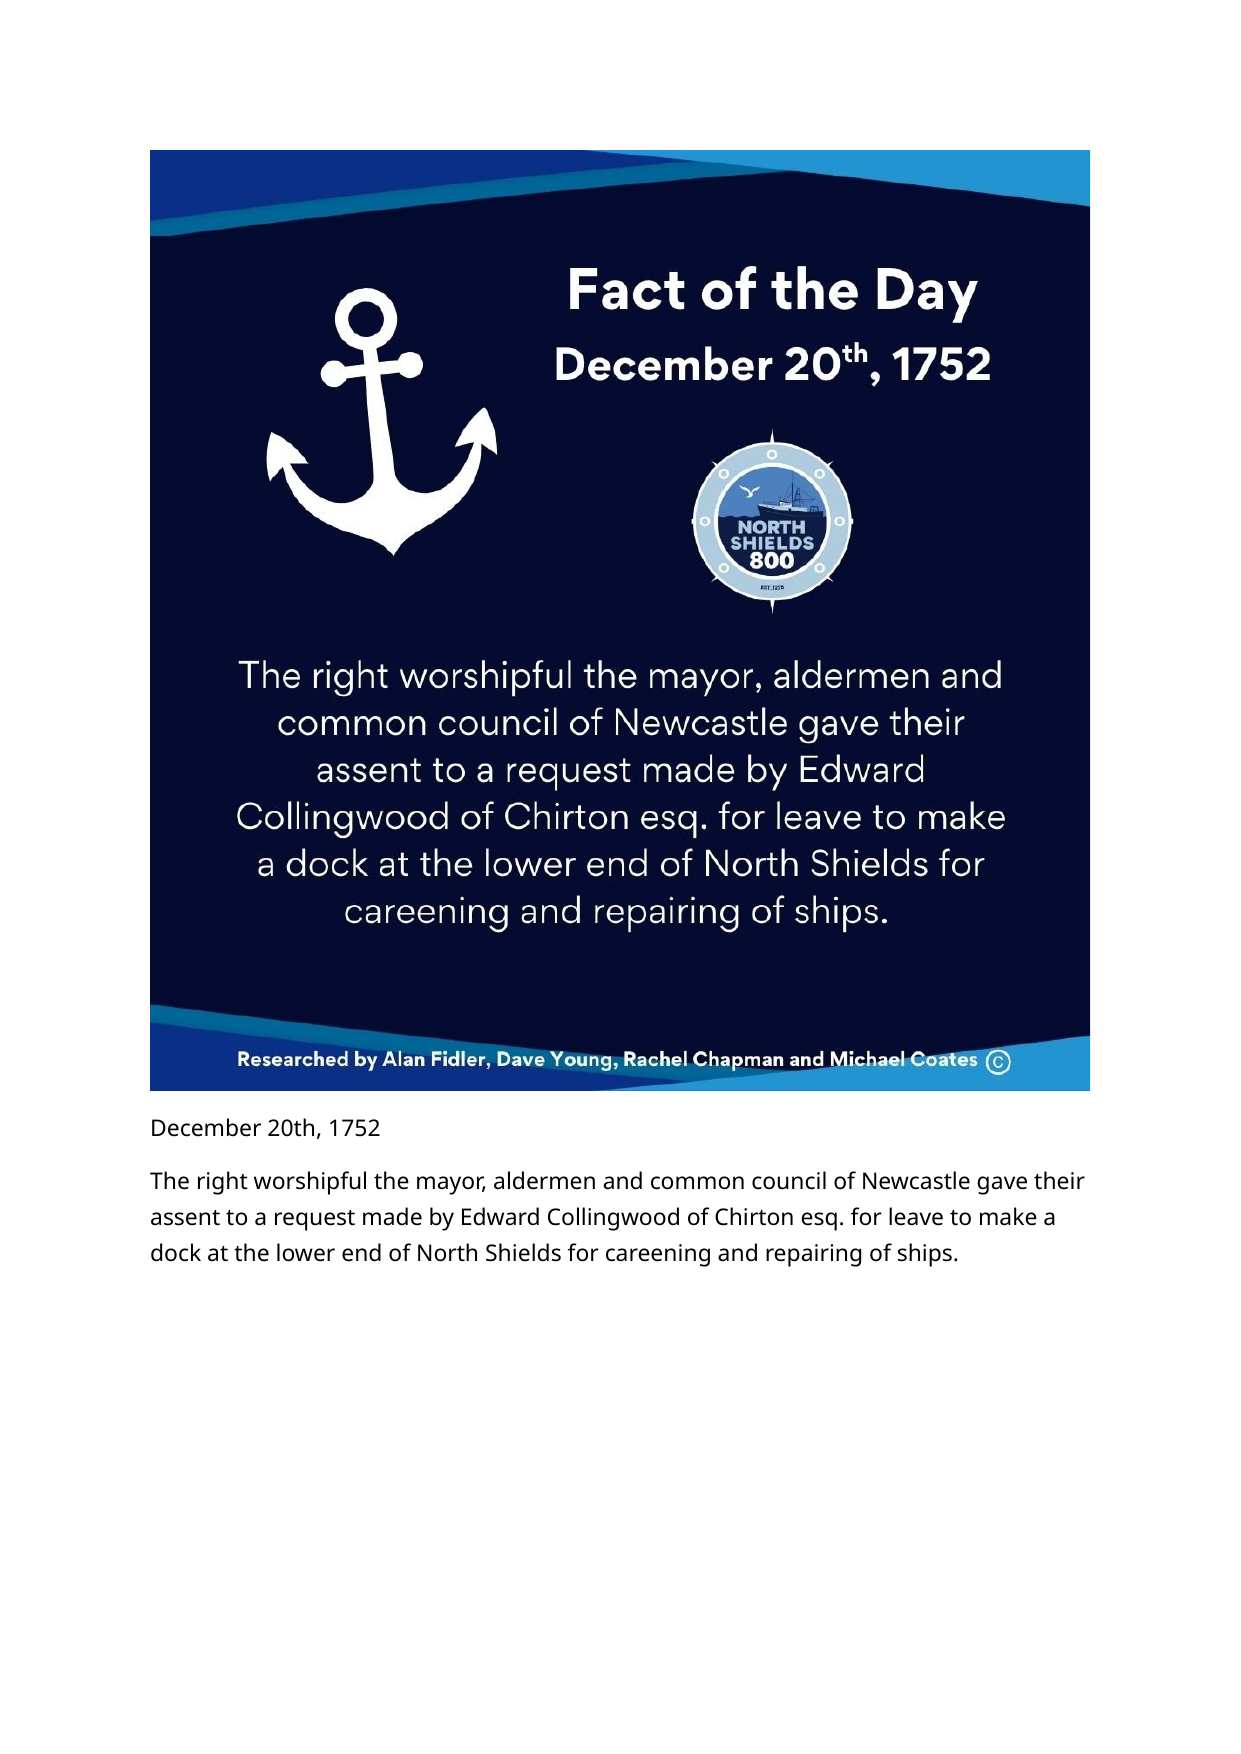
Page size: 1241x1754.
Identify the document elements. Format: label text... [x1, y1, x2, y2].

text The right worshipful the mayor, aldermen and common council of Newcastle gave their assent to a request made by Edward Collingwood of Chirton esq. for leave to make a dock at the lower end of North Shields for careening and repairing of ships. [150, 1164, 1090, 1268]
text December 20th, 1752 [150, 1112, 1090, 1143]
